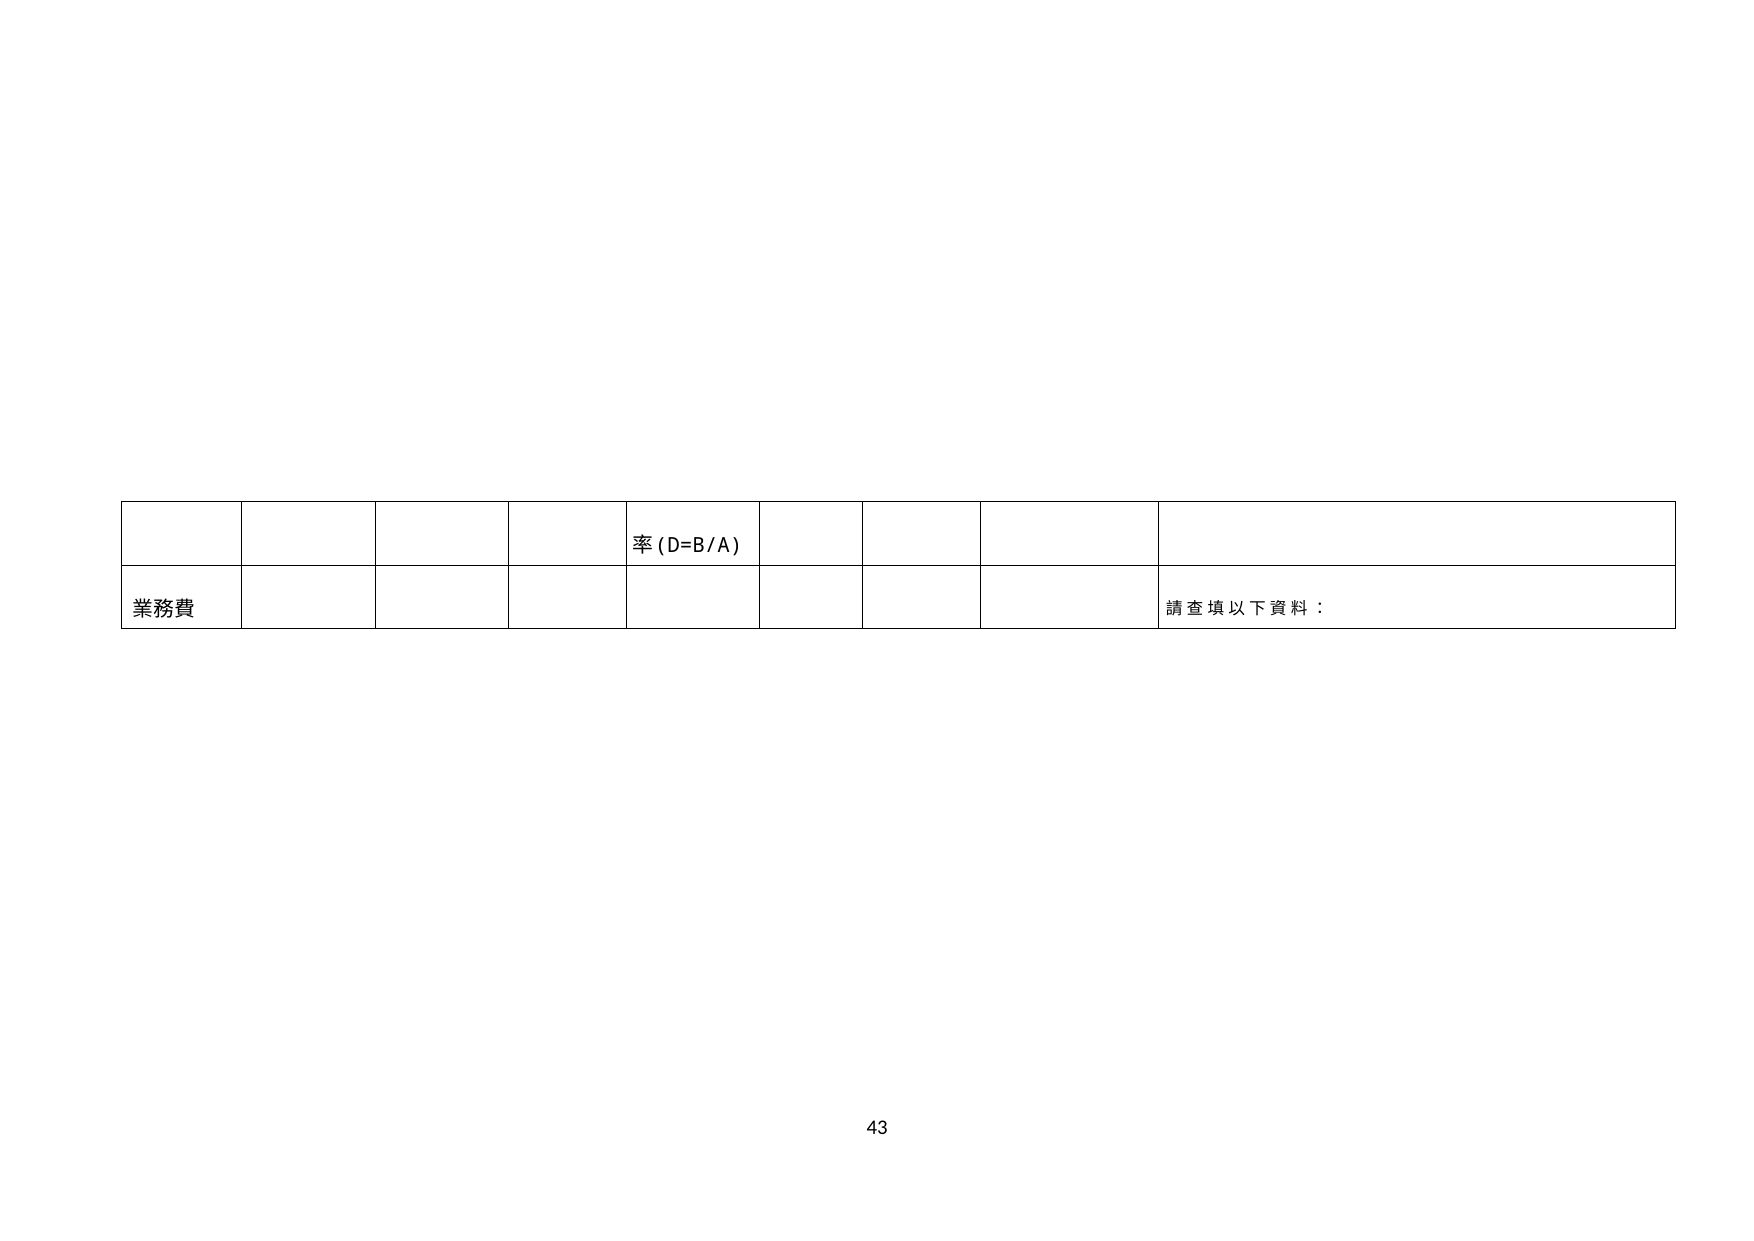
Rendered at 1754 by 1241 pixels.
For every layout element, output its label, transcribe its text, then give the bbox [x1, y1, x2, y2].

table_cell [627, 566, 759, 628]
table_cell [242, 566, 375, 628]
table_cell 業務費 [122, 566, 241, 628]
table_header [376, 502, 508, 564]
table_header [242, 502, 375, 564]
table_header [1159, 502, 1675, 564]
table_header [509, 502, 626, 564]
table_cell [376, 566, 508, 628]
table_cell [509, 566, 626, 628]
table_cell [981, 566, 1158, 628]
table_header 率(D=B/A) [627, 502, 759, 564]
table_header [760, 502, 862, 564]
table_cell 請查填以下資料： [1159, 566, 1675, 628]
table_header [863, 502, 980, 564]
table_cell [760, 566, 862, 628]
table_header [981, 502, 1158, 564]
table_header [122, 502, 241, 564]
table_cell [863, 566, 980, 628]
